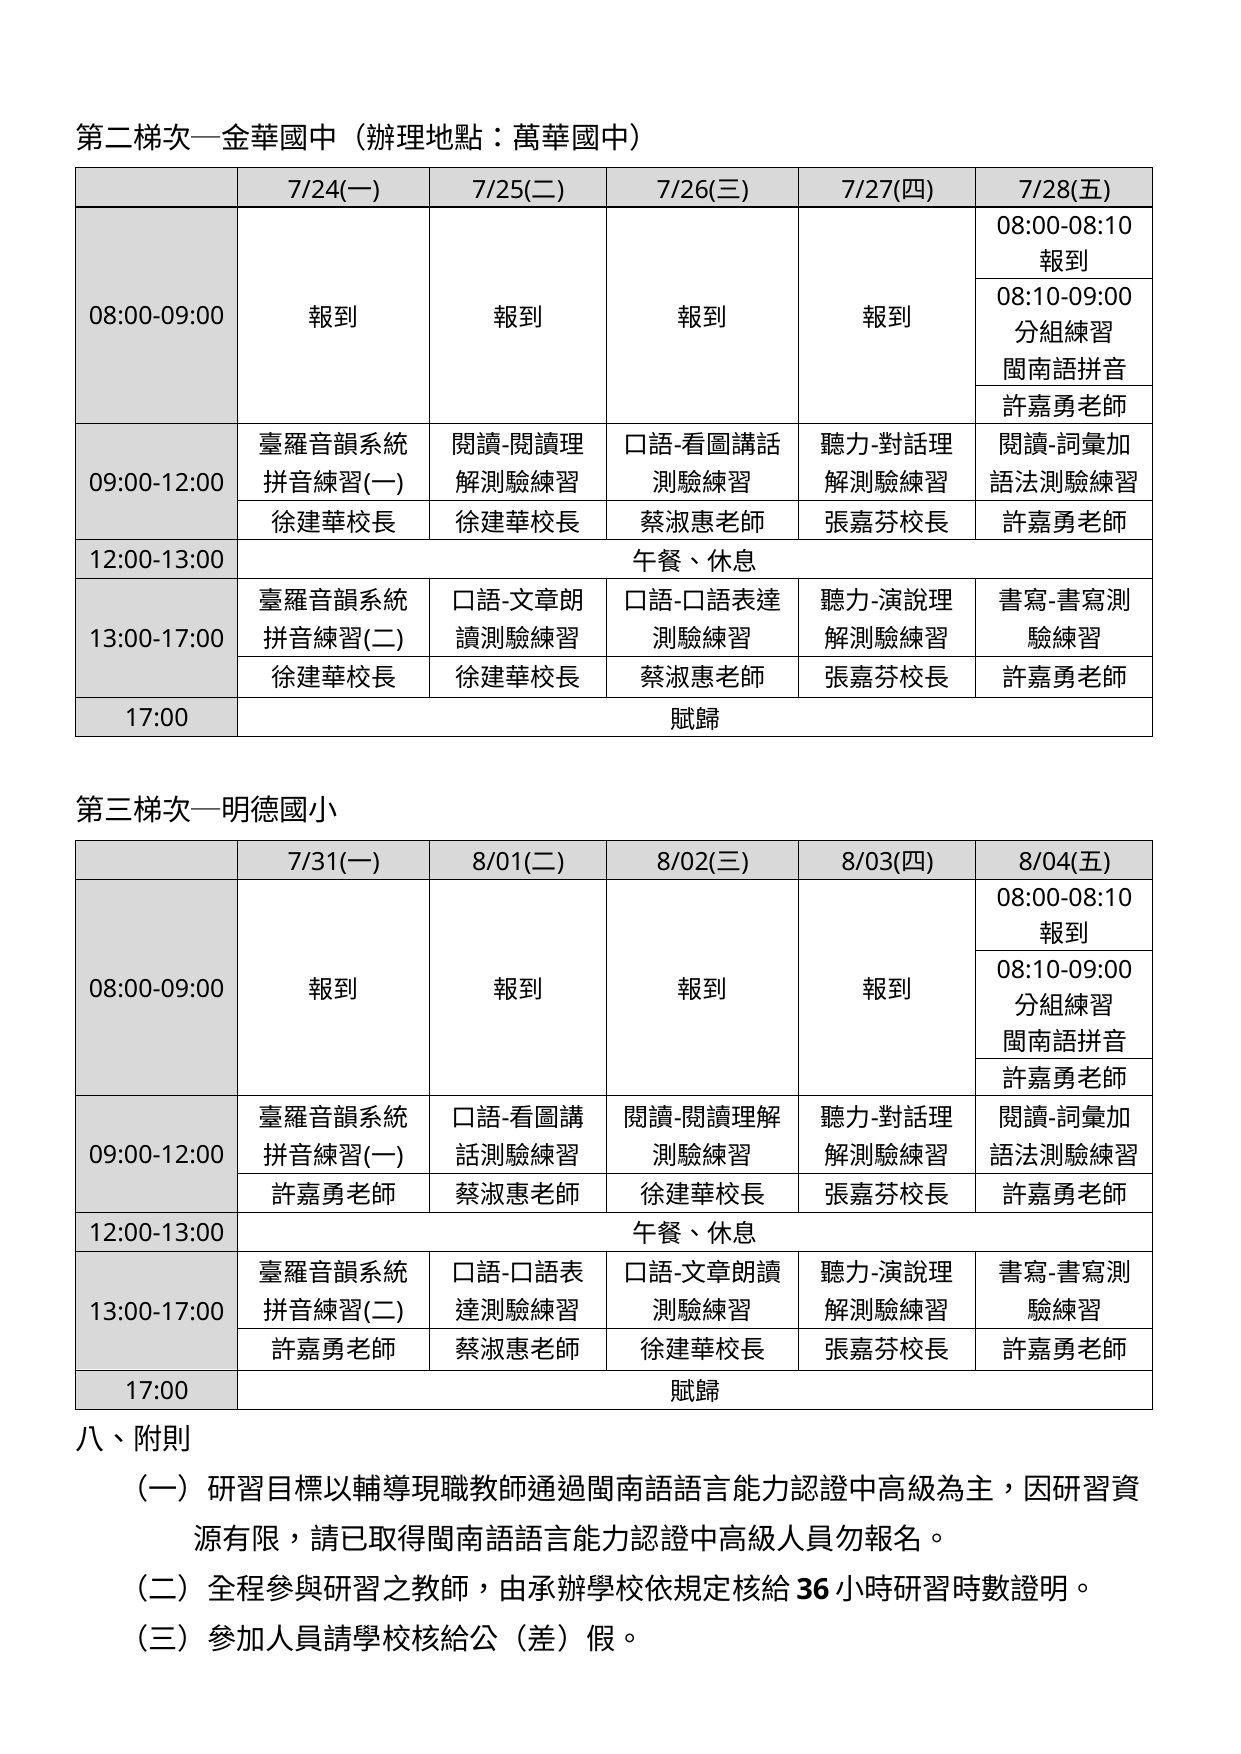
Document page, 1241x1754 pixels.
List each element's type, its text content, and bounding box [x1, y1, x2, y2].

table_cell 報到 [607, 208, 798, 423]
table_header 8/02(三) [607, 841, 798, 879]
table_cell 09:00-12:00 [76, 424, 237, 539]
table_cell 08:00-09:00 [76, 880, 237, 1095]
table_header [76, 841, 237, 879]
table_cell 書寫-書寫測驗練習 [976, 1252, 1152, 1328]
table_cell 報到 [238, 880, 429, 1095]
table_cell 08:10-09:00 分組練習 閩南語拼音 [976, 951, 1152, 1058]
table_cell 12:00-13:00 [76, 540, 237, 578]
table_cell 閱讀-詞彙加 語法測驗練習 [976, 424, 1152, 500]
text （一）研習目標以輔導現職教師通過閩南語語言能力認證中高級為主，因研習資源有限，請已取得閩南語語言能力認證中高級人員勿報名。 [119, 1460, 1165, 1560]
table_cell 賦歸 [238, 698, 1152, 736]
table_cell 蔡淑惠老師 [430, 1329, 606, 1369]
table_cell 閱讀-閱讀理解測驗練習 [607, 1096, 798, 1172]
table_cell 臺羅音韻系統拼音練習(一) [238, 424, 429, 500]
table_cell 報到 [238, 208, 429, 423]
table_header 8/03(四) [799, 841, 975, 879]
text 第二梯次─金華國中（辦理地點：萬華國中） [75, 114, 1165, 157]
table_cell 許嘉勇老師 [976, 386, 1152, 423]
table_cell 張嘉芬校長 [799, 657, 975, 697]
table_header 7/25(二) [430, 168, 606, 206]
table_header 7/31(一) [238, 841, 429, 879]
table_cell 許嘉勇老師 [976, 501, 1152, 539]
table_cell 報到 [607, 880, 798, 1095]
table_cell 17:00 [76, 1371, 237, 1409]
text 第三梯次─明德國小 [75, 787, 1165, 829]
table_cell 09:00-12:00 [76, 1096, 237, 1212]
table_cell 許嘉勇老師 [976, 657, 1152, 697]
text （二）全程參與研習之教師，由承辦學校依規定核給36小時研習時數證明。 [119, 1560, 1165, 1610]
table_cell 閱讀-詞彙加 語法測驗練習 [976, 1096, 1152, 1172]
table_cell 蔡淑惠老師 [607, 657, 798, 697]
table_cell 徐建華校長 [607, 1174, 798, 1212]
table_cell 口語-看圖講話測驗練習 [607, 424, 798, 500]
table_cell 口語-口語表達測驗練習 [607, 579, 798, 656]
table_cell 蔡淑惠老師 [430, 1174, 606, 1212]
table_cell 張嘉芬校長 [799, 501, 975, 539]
table_cell 聽力-演說理解測驗練習 [799, 579, 975, 656]
table_cell 報到 [799, 880, 975, 1095]
table_cell 12:00-13:00 [76, 1213, 237, 1251]
table_header 7/26(三) [607, 168, 798, 206]
table_cell 口語-看圖講話測驗練習 [430, 1096, 606, 1172]
table_cell 賦歸 [238, 1371, 1152, 1409]
table_cell 08:10-09:00 分組練習 閩南語拼音 [976, 279, 1152, 385]
table_cell 臺羅音韻系統拼音練習(二) [238, 1252, 429, 1328]
table_cell 聽力-對話理解測驗練習 [799, 424, 975, 500]
table_cell 臺羅音韻系統拼音練習(二) [238, 579, 429, 656]
table_cell 13:00-17:00 [76, 579, 237, 697]
table_cell 口語-文章朗讀測驗練習 [430, 579, 606, 656]
table_cell 報到 [799, 208, 975, 423]
table_cell 徐建華校長 [607, 1329, 798, 1369]
table_cell 17:00 [76, 698, 237, 736]
table_cell 午餐、休息 [238, 1213, 1152, 1251]
table_cell 徐建華校長 [238, 657, 429, 697]
table_cell 徐建華校長 [430, 501, 606, 539]
table_cell 聽力-對話理解測驗練習 [799, 1096, 975, 1172]
table_header 8/04(五) [976, 841, 1152, 879]
table_cell 許嘉勇老師 [976, 1059, 1152, 1095]
table_cell 許嘉勇老師 [976, 1329, 1152, 1369]
table_header 7/28(五) [976, 168, 1152, 206]
table_cell 口語-口語表達測驗練習 [430, 1252, 606, 1328]
table_cell 13:00-17:00 [76, 1252, 237, 1369]
table_header [76, 168, 237, 206]
table_cell 口語-文章朗讀測驗練習 [607, 1252, 798, 1328]
table_cell 閱讀-閱讀理解測驗練習 [430, 424, 606, 500]
text 八、附則 [75, 1410, 1165, 1460]
table_cell 臺羅音韻系統拼音練習(一) [238, 1096, 429, 1172]
table_cell 08:00-08:10 報到 [976, 208, 1152, 278]
table_cell 報到 [430, 880, 606, 1095]
table_cell 書寫-書寫測驗練習 [976, 579, 1152, 656]
table_header 8/01(二) [430, 841, 606, 879]
table_cell 徐建華校長 [238, 501, 429, 539]
table_cell 許嘉勇老師 [238, 1329, 429, 1369]
table_cell 聽力-演說理解測驗練習 [799, 1252, 975, 1328]
table_cell 張嘉芬校長 [799, 1174, 975, 1212]
table_cell 張嘉芬校長 [799, 1329, 975, 1369]
table_cell 08:00-08:10 報到 [976, 880, 1152, 950]
table_cell 報到 [430, 208, 606, 423]
table_cell 許嘉勇老師 [238, 1174, 429, 1212]
table_cell 徐建華校長 [430, 657, 606, 697]
text （三）參加人員請學校核給公（差）假。 [119, 1610, 1165, 1660]
table_cell 08:00-09:00 [76, 208, 237, 423]
table_cell 許嘉勇老師 [976, 1174, 1152, 1212]
table_cell 午餐、休息 [238, 540, 1152, 578]
table_header 7/27(四) [799, 168, 975, 206]
table_header 7/24(一) [238, 168, 429, 206]
table_cell 蔡淑惠老師 [607, 501, 798, 539]
